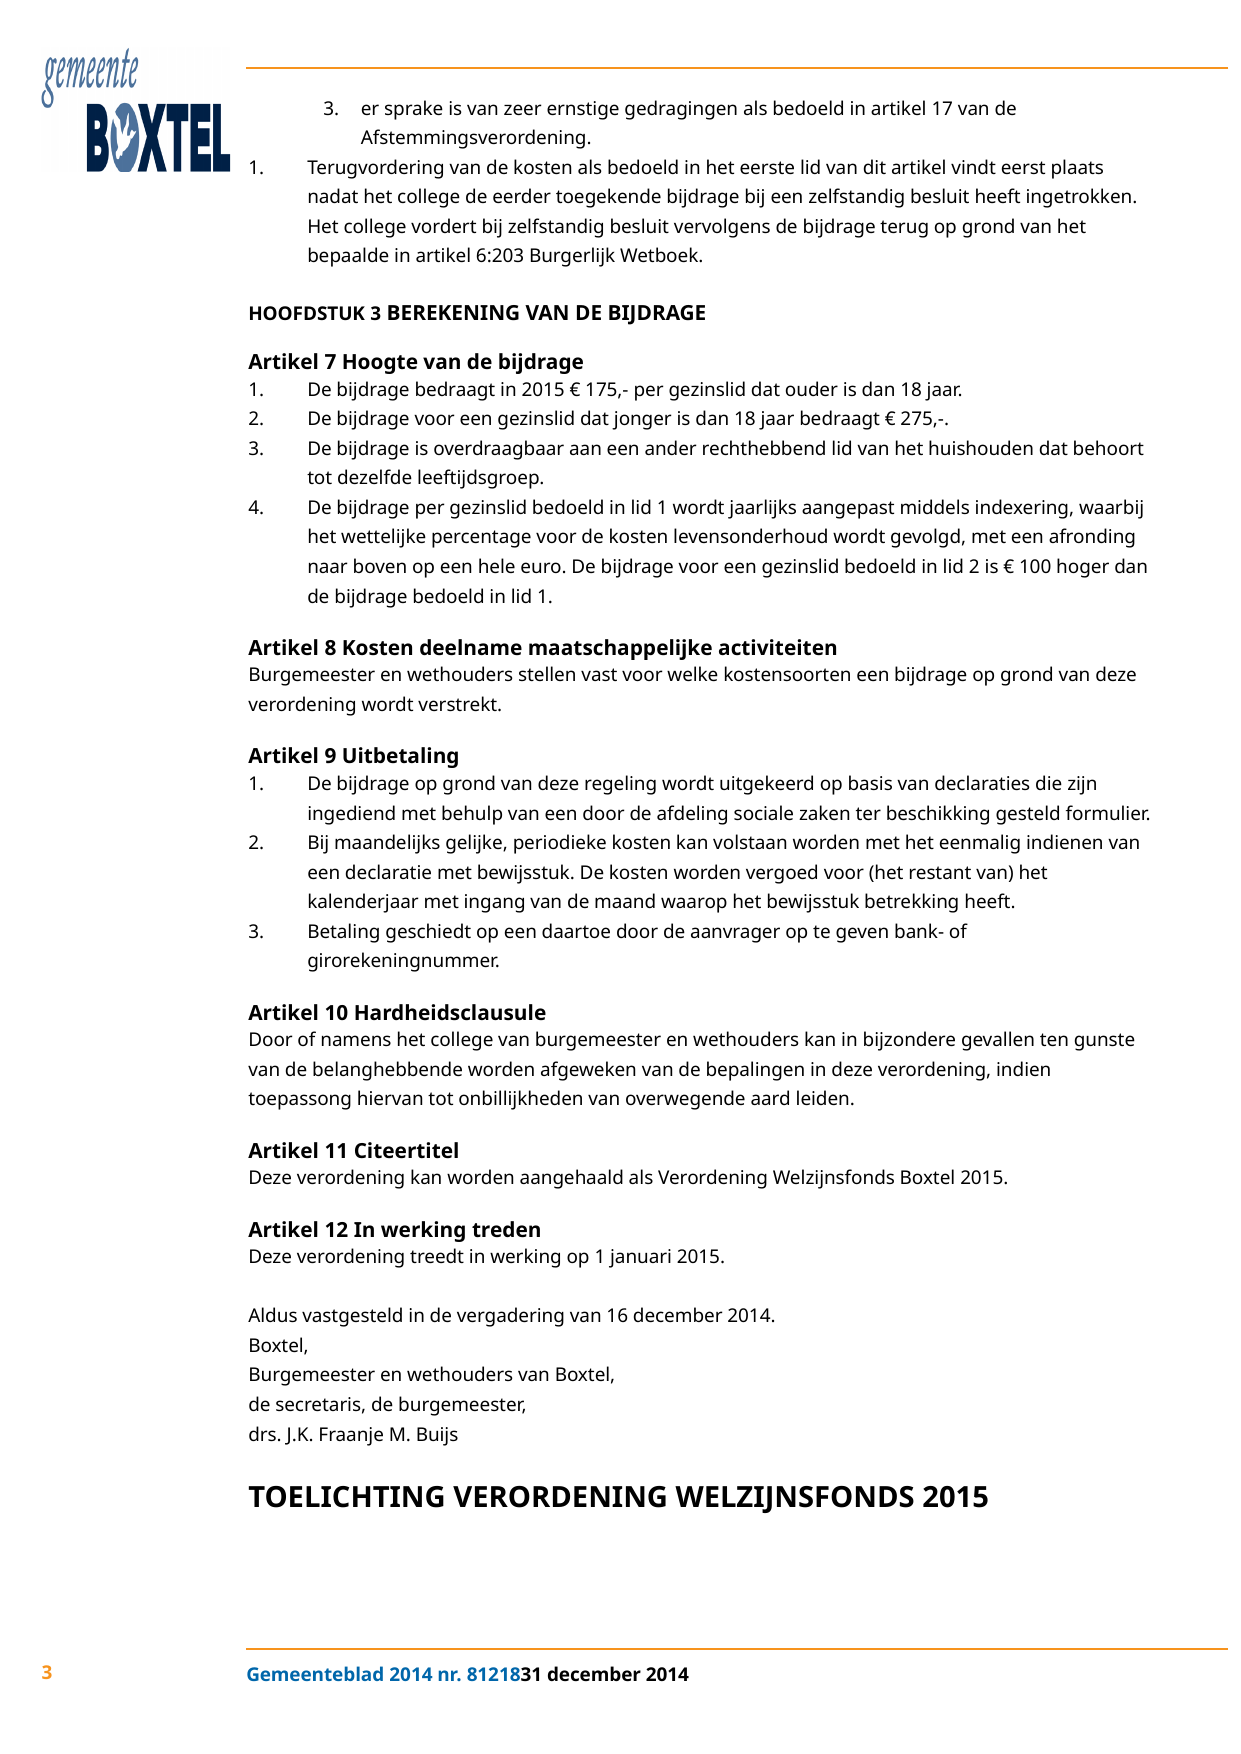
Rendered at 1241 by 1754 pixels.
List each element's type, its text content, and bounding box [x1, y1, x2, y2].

text Artikel 11 Citeertitel [248, 1136, 1152, 1164]
list De bijdrage is overdraagbaar aan een ander rechthebbend lid van het huishouden dat behoort tot dezelfde leeftijdsgroep. [248, 435, 1152, 490]
text Boxtel, [248, 1332, 1152, 1358]
text TOELICHTING VERORDENING WELZIJNSFONDS 2015 [248, 1476, 1152, 1516]
list er sprake is van zeer ernstige gedragingen als bedoeld in artikel 17 van de Afstemmingsverordening. [323, 95, 1152, 150]
text de secretaris, de burgemeester, [248, 1391, 1152, 1417]
list Betaling geschiedt op een daartoe door de aanvrager op te geven bank- of girorekeningnummer. [248, 918, 1152, 973]
text Artikel 7 Hoogte van de bijdrage [248, 347, 1152, 376]
text Artikel 10 Hardheidsclausule [248, 998, 1152, 1026]
text Artikel 12 In werking treden [248, 1215, 1152, 1243]
text HOOFDSTUK 3 BEREKENING VAN DE BIJDRAGE [248, 298, 1152, 326]
text drs. J.K. Fraanje M. Buijs [248, 1421, 1152, 1447]
list De bijdrage voor een gezinslid dat jonger is dan 18 jaar bedraagt € 275,-. [248, 405, 1152, 431]
text Burgemeester en wethouders van Boxtel, [248, 1362, 1152, 1387]
list De bijdrage per gezinslid bedoeld in lid 1 wordt jaarlijks aangepast middels indexering, waarbij het wettelijke percentage voor de kosten levensonderhoud wordt gevolgd, met een afronding naar boven op een hele euro. De bijdrage voor een gezinslid bedoeld in lid 2 is € 100 hoger dan de bijdrage bedoeld in lid 1. [248, 494, 1152, 608]
list Bij maandelijks gelijke, periodieke kosten kan volstaan worden met het eenmalig indienen van een declaratie met bewijsstuk. De kosten worden vergoed voor (het restant van) het kalenderjaar met ingang van de maand waarop het bewijsstuk betrekking heeft. [248, 829, 1152, 914]
text Door of namens het college van burgemeester en wethouders kan in bijzondere gevallen ten gunste van de belanghebbende worden afgeweken van de bepalingen in deze verordening, indien toepassong hiervan tot onbillijkheden van overwegende aard leiden. [248, 1026, 1152, 1111]
text Deze verordening treedt in werking op 1 januari 2015. [248, 1243, 1152, 1269]
list De bijdrage op grond van deze regeling wordt uitgekeerd op basis van declaraties die zijn ingediend met behulp van een door de afdeling sociale zaken ter beschikking gesteld formulier. [248, 770, 1152, 825]
text Artikel 9 Uitbetaling [248, 742, 1152, 770]
picture [41, 47, 231, 172]
text Deze verordening kan worden aangehaald als Verordening Welzijnsfonds Boxtel 2015. [248, 1164, 1152, 1190]
text Artikel 8 Kosten deelname maatschappelijke activiteiten [248, 633, 1152, 662]
text Aldus vastgesteld in de vergadering van 16 december 2014. [248, 1302, 1152, 1328]
text Burgemeester en wethouders stellen vast voor welke kostensoorten een bijdrage op grond van deze verordening wordt verstrekt. [248, 662, 1152, 717]
list De bijdrage bedraagt in 2015 € 175,- per gezinslid dat ouder is dan 18 jaar. [248, 376, 1152, 401]
list Terugvordering van de kosten als bedoeld in het eerste lid van dit artikel vindt eerst plaats nadat het college de eerder toegekende bijdrage bij een zelfstandig besluit heeft ingetrokken. Het college vordert bij zelfstandig besluit vervolgens de bijdrage terug op grond van het bepaalde in artikel 6:203 Burgerlijk Wetboek. [248, 154, 1152, 268]
